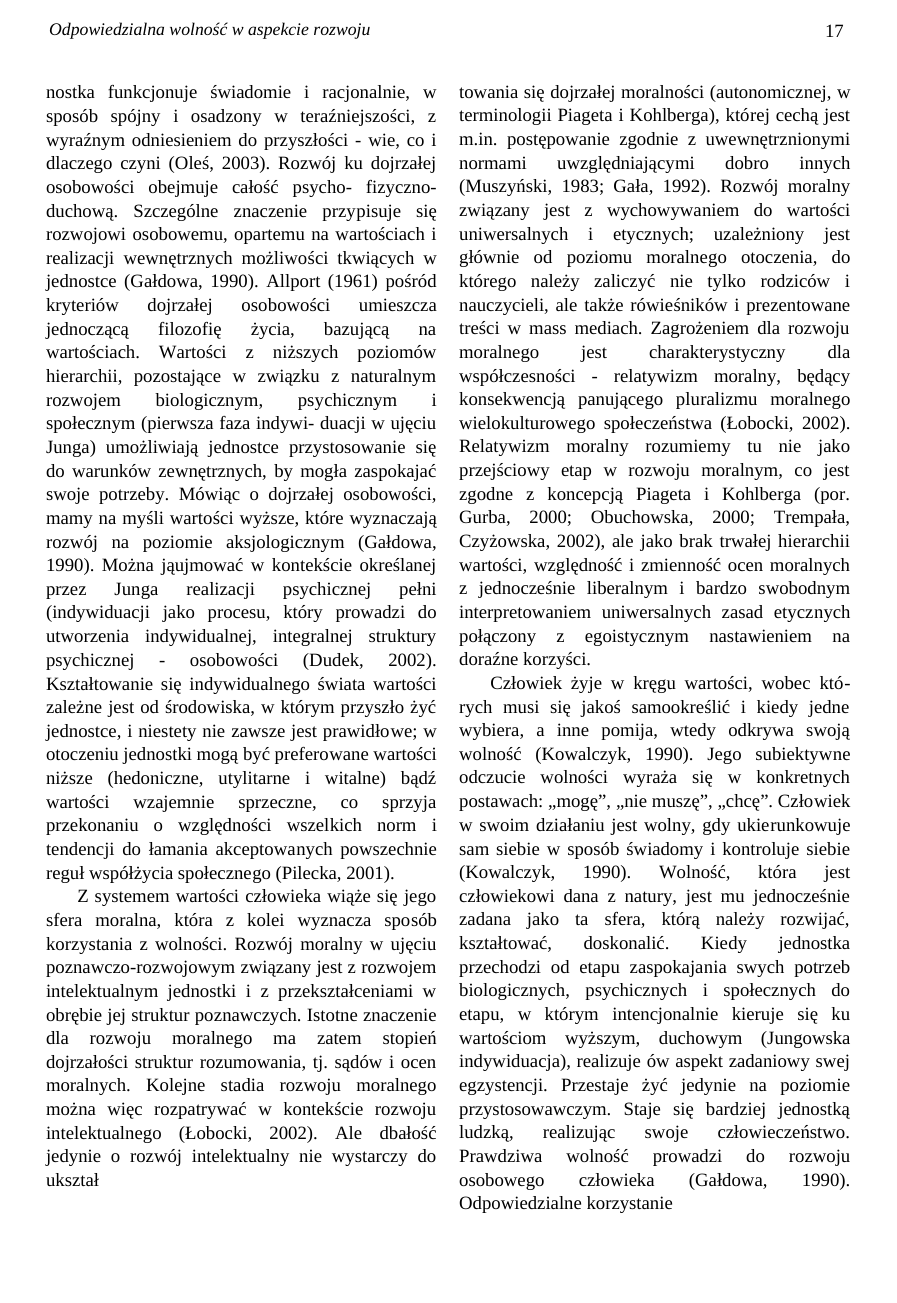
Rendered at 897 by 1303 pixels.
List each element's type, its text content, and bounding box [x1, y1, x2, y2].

text 17 [825, 20, 848, 42]
text nostka funkcjonuje świadomie i racjonalnie, w sposób spójny i osadzony w teraźniejszości, z wyraźnym odniesieniem do przyszłości - wie, co i dlaczego czyni (Oleś, 2003). Rozwój ku dojrzałej osobowości obejmuje całość psycho- fizyczno-duchową. Szczególne znaczenie przy­pisuje się rozwojowi osobowemu, opartemu na wartościach i realizacji wewnętrznych możliwo­ści tkwiących w jednostce (Gałdowa, 1990). Allport (1961) pośród kryteriów dojrzałej oso­bowości umieszcza jednoczącą filozofię życia, bazującą na wartościach. Wartości z niższych poziomów hierarchii, pozostające w związku z naturalnym rozwojem biologicznym, psy­chicznym i społecznym (pierwsza faza indywi- duacji w ujęciu Junga) umożliwiają jednostce przystosowanie się do warunków zewnętrznych, by mogła zaspokajać swoje potrzeby. Mówiąc o dojrzałej osobowości, mamy na myśli warto­ści wyższe, które wyznaczają rozwój na pozio­mie aksjologicznym (Gałdowa, 1990). Można jąujmować w kontekście określanej przez Jun­ga realizacji psychicznej pełni (indywiduacji jako procesu, który prowadzi do utworzenia indywidualnej, integralnej struktury psychicz­nej - osobowości (Dudek, 2002). Kształtowa­nie się indywidualnego świata wartości zależ­ne jest od środowiska, w którym przyszło żyć jednostce, i niestety nie zawsze jest prawidło­we; w otoczeniu jednostki mogą być prefero­wane wartości niższe (hedoniczne, utylitarne i witalne) bądź wartości wzajemnie sprzeczne, co sprzyja przekonaniu o względności wszel­kich norm i tendencji do łamania akceptowa­nych powszechnie reguł współżycia społeczne­go (Pilecka, 2001). [46, 81, 437, 883]
text Człowiek żyje w kręgu wartości, wobec któ­rych musi się jakoś samookreślić i kiedy jedne wybiera, a inne pomija, wtedy odkrywa swoją wolność (Kowalczyk, 1990). Jego subiektyw­ne odczucie wolności wyraża się w konkretnych postawach: „mogę”, „nie muszę”, „chcę”. Czło­wiek w swoim działaniu jest wolny, gdy ukie­runkowuje sam siebie w sposób świadomy i kontroluje siebie (Kowalczyk, 1990). Wol­ność, która jest człowiekowi dana z natury, jest mu jednocześnie zadana jako ta sfera, którą należy rozwijać, kształtować, doskonalić. Kie­dy jednostka przechodzi od etapu zaspokaja­nia swych potrzeb biologicznych, psychicznych i społecznych do etapu, w którym intencjonal­nie kieruje się ku wartościom wyższym, ducho­wym (Jungowska indywiduacja), realizuje ów aspekt zadaniowy swej egzystencji. Przestaje żyć jedynie na poziomie przystosowawczym. Staje się bardziej jednostką ludzką, realizując swoje człowieczeństwo. Prawdziwa wolność prowadzi do rozwoju osobowego człowieka (Gałdowa, 1990). Odpowiedzialne korzystanie [459, 672, 850, 1214]
text Odpowiedzialna wolność w aspekcie rozwoju [49, 19, 393, 39]
text Z systemem wartości człowieka wiąże się jego sfera moralna, która z kolei wyznacza spo­sób korzystania z wolności. Rozwój moralny w ujęciu poznawczo-rozwojowym związany jest z rozwojem intelektualnym jednostki i z przekształceniami w obrębie jej struktur po­znawczych. Istotne znaczenie dla rozwoju mo­ralnego ma zatem stopień dojrzałości struktur rozumowania, tj. sądów i ocen moralnych. Ko­lejne stadia rozwoju moralnego można więc rozpatrywać w kontekście rozwoju intelektual­nego (Łobocki, 2002). Ale dbałość jedynie o rozwój intelektualny nie wystarczy do ukształ­ [46, 885, 437, 1191]
text towania się dojrzałej moralności (autonomicz­nej, w terminologii Piageta i Kohlberga), któ­rej cechą jest m.in. postępowanie zgodnie z uwewnętrznionymi normami uwzględniający­mi dobro innych (Muszyński, 1983; Gała, 1992). Rozwój moralny związany jest z wychowywa­niem do wartości uniwersalnych i etycznych; uzależniony jest głównie od poziomu moralne­go otoczenia, do którego należy zaliczyć nie tylko rodziców i nauczycieli, ale także rówie­śników i prezentowane treści w mass mediach. Zagrożeniem dla rozwoju moralnego jest cha­rakterystyczny dla współczesności - relatywizm moralny, będący konsekwencją panującego plu­ralizmu moralnego wielokulturowego społe­czeństwa (Łobocki, 2002). Relatywizm moral­ny rozumiemy tu nie jako przejściowy etap w rozwoju moralnym, co jest zgodne z koncep­cją Piageta i Kohlberga (por. Gurba, 2000; Obuchowska, 2000; Trempała, Czyżowska, 2002), ale jako brak trwałej hierarchii warto­ści, względność i zmienność ocen moralnych z jednocześnie liberalnym i bardzo swobodnym interpretowaniem uniwersalnych zasad etycz­nych połączony z egoistycznym nastawieniem na doraźne korzyści. [459, 81, 850, 670]
